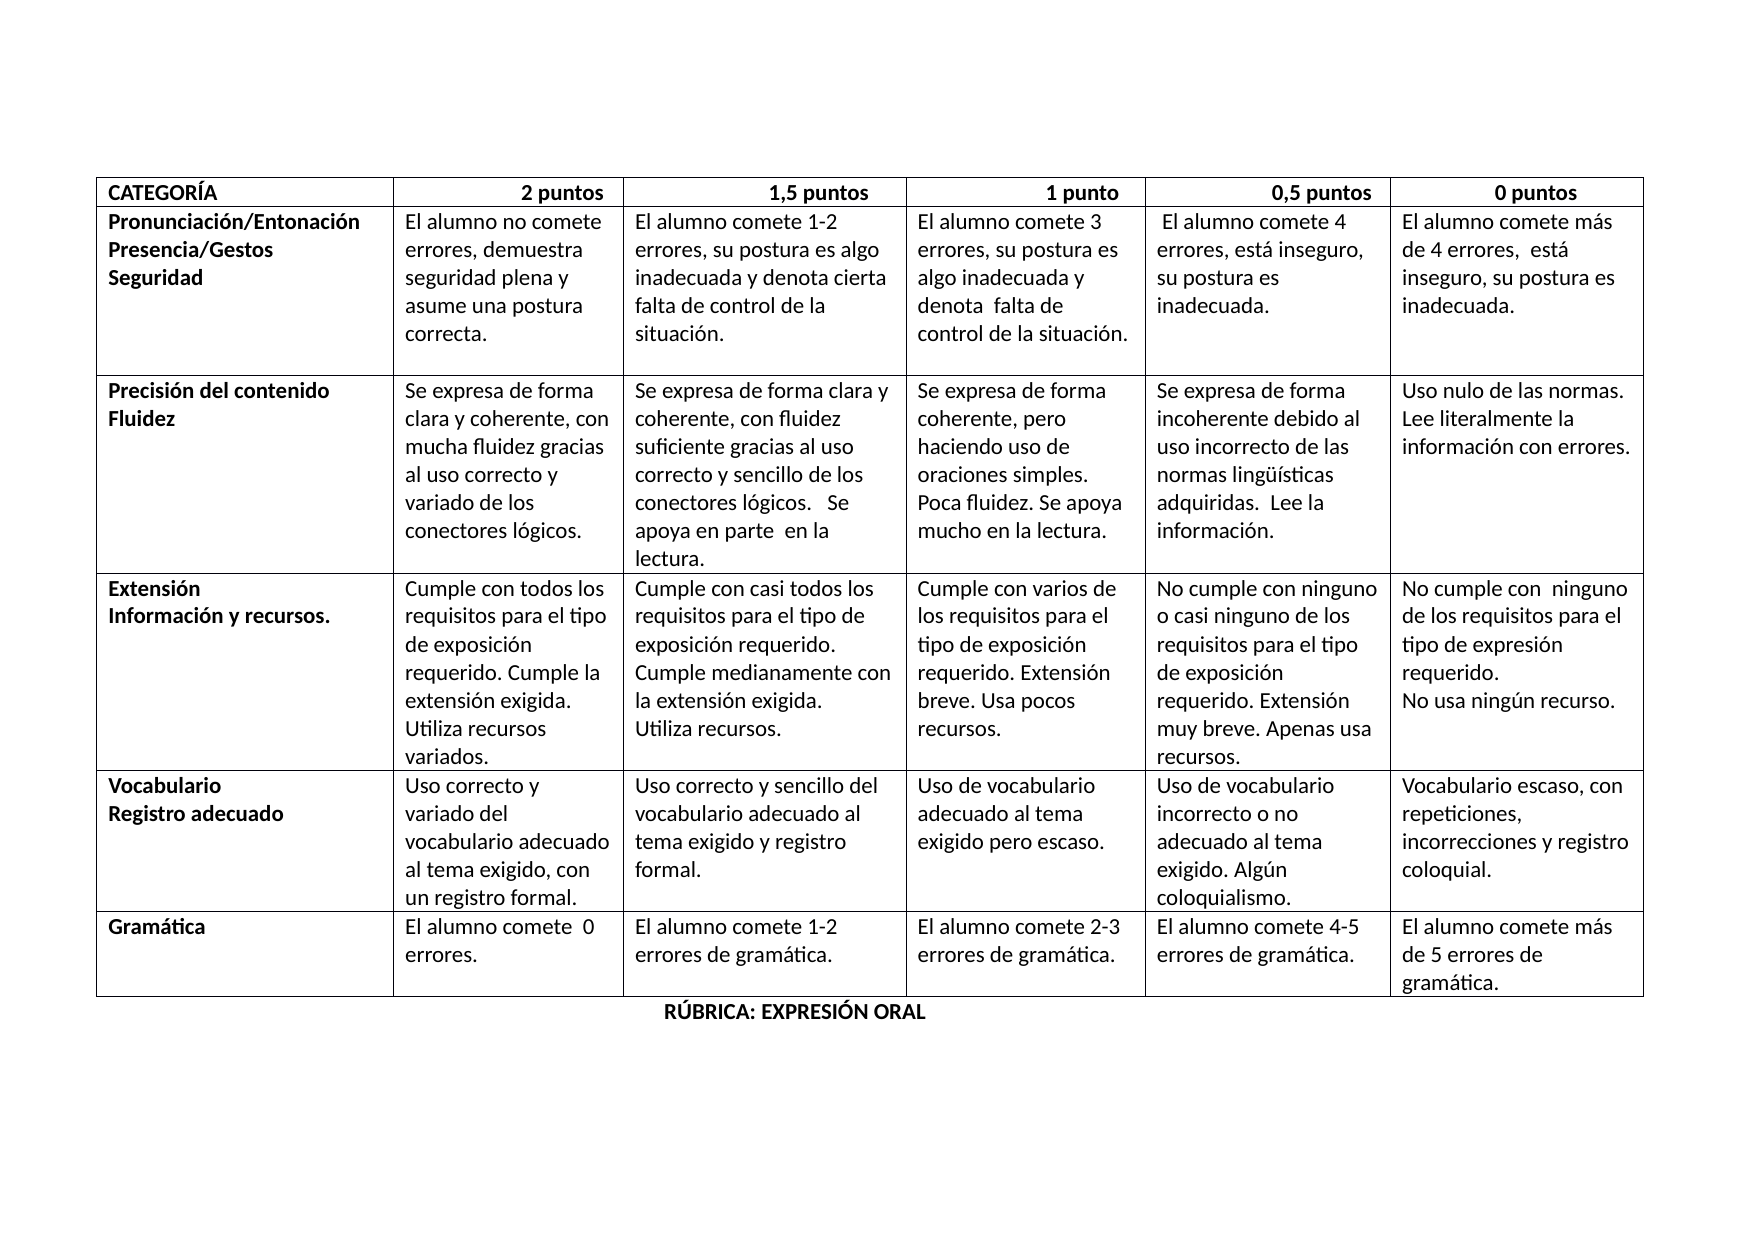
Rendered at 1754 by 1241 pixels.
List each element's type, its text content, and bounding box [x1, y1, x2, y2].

table_header 0 puntos [1391, 178, 1643, 206]
table_cell El alumno comete 0 errores. [394, 912, 623, 996]
table_cell Precisión del contenido Fluidez [97, 376, 393, 573]
table_cell Vocabulario Registro adecuado [97, 771, 393, 911]
table_cell El alumno comete 3 errores, su postura es algo inadecuada y denota falta de control de la situación. [907, 207, 1145, 375]
table_header 2 puntos [394, 178, 623, 206]
table_cell Uso correcto y sencillo del vocabulario adecuado al tema exigido y registro formal. [624, 771, 906, 911]
text RÚBRICA: EXPRESIÓN ORAL [590, 997, 1606, 1025]
table_cell No cumple con ninguno o casi ninguno de los requisitos para el tipo de exposición requerido. Extensión muy breve. Apenas usa recursos. [1146, 574, 1390, 770]
table_cell No cumple con ninguno de los requisitos para el tipo de expresión requerido. No usa ningún recurso. [1391, 574, 1643, 770]
table_header 0,5 puntos [1146, 178, 1390, 206]
table_cell Uso nulo de las normas. Lee literalmente la información con errores. [1391, 376, 1643, 573]
table_cell Uso correcto y variado del vocabulario adecuado al tema exigido, con un registro formal. [394, 771, 623, 911]
table_cell El alumno comete más de 4 errores, está inseguro, su postura es inadecuada. [1391, 207, 1643, 375]
table_cell El alumno comete más de 5 errores de gramática. [1391, 912, 1643, 996]
table_cell Se expresa de forma incoherente debido al uso incorrecto de las normas lingüísticas adquiridas. Lee la información. [1146, 376, 1390, 573]
table_cell Uso de vocabulario adecuado al tema exigido pero escaso. [907, 771, 1145, 911]
table_cell Se expresa de forma clara y coherente, con fluidez suficiente gracias al uso correcto y sencillo de los conectores lógicos. Se apoya en parte en la lectura. [624, 376, 906, 573]
table_cell Cumple con todos los requisitos para el tipo de exposición requerido. Cumple la extensión exigida. Utiliza recursos variados. [394, 574, 623, 770]
table_cell Se expresa de forma clara y coherente, con mucha fluidez gracias al uso correcto y variado de los conectores lógicos. [394, 376, 623, 573]
table_cell El alumno comete 4 errores, está inseguro, su postura es inadecuada. [1146, 207, 1390, 375]
table_cell El alumno no comete errores, demuestra seguridad plena y asume una postura correcta. [394, 207, 623, 375]
table_cell Gramática [97, 912, 393, 996]
table_cell El alumno comete 1-2 errores de gramática. [624, 912, 906, 996]
table_cell Vocabulario escaso, con repeticiones, incorrecciones y registro coloquial. [1391, 771, 1643, 911]
table_cell El alumno comete 4-5 errores de gramática. [1146, 912, 1390, 996]
table_header CATEGORÍA [97, 178, 393, 206]
table_cell Extensión Información y recursos. [97, 574, 393, 770]
table_cell El alumno comete 2-3 errores de gramática. [907, 912, 1145, 996]
table_cell Pronunciación/Entonación Presencia/Gestos Seguridad [97, 207, 393, 375]
table_cell El alumno comete 1-2 errores, su postura es algo inadecuada y denota cierta falta de control de la situación. [624, 207, 906, 375]
table_cell Cumple con varios de los requisitos para el tipo de exposición requerido. Extensión breve. Usa pocos recursos. [907, 574, 1145, 770]
table_cell Se expresa de forma coherente, pero haciendo uso de oraciones simples. Poca fluidez. Se apoya mucho en la lectura. [907, 376, 1145, 573]
table_cell Uso de vocabulario incorrecto o no adecuado al tema exigido. Algún coloquialismo. [1146, 771, 1390, 911]
table_header 1,5 puntos [624, 178, 906, 206]
table_cell Cumple con casi todos los requisitos para el tipo de exposición requerido. Cumple medianamente con la extensión exigida. Utiliza recursos. [624, 574, 906, 770]
table_header 1 punto [907, 178, 1145, 206]
